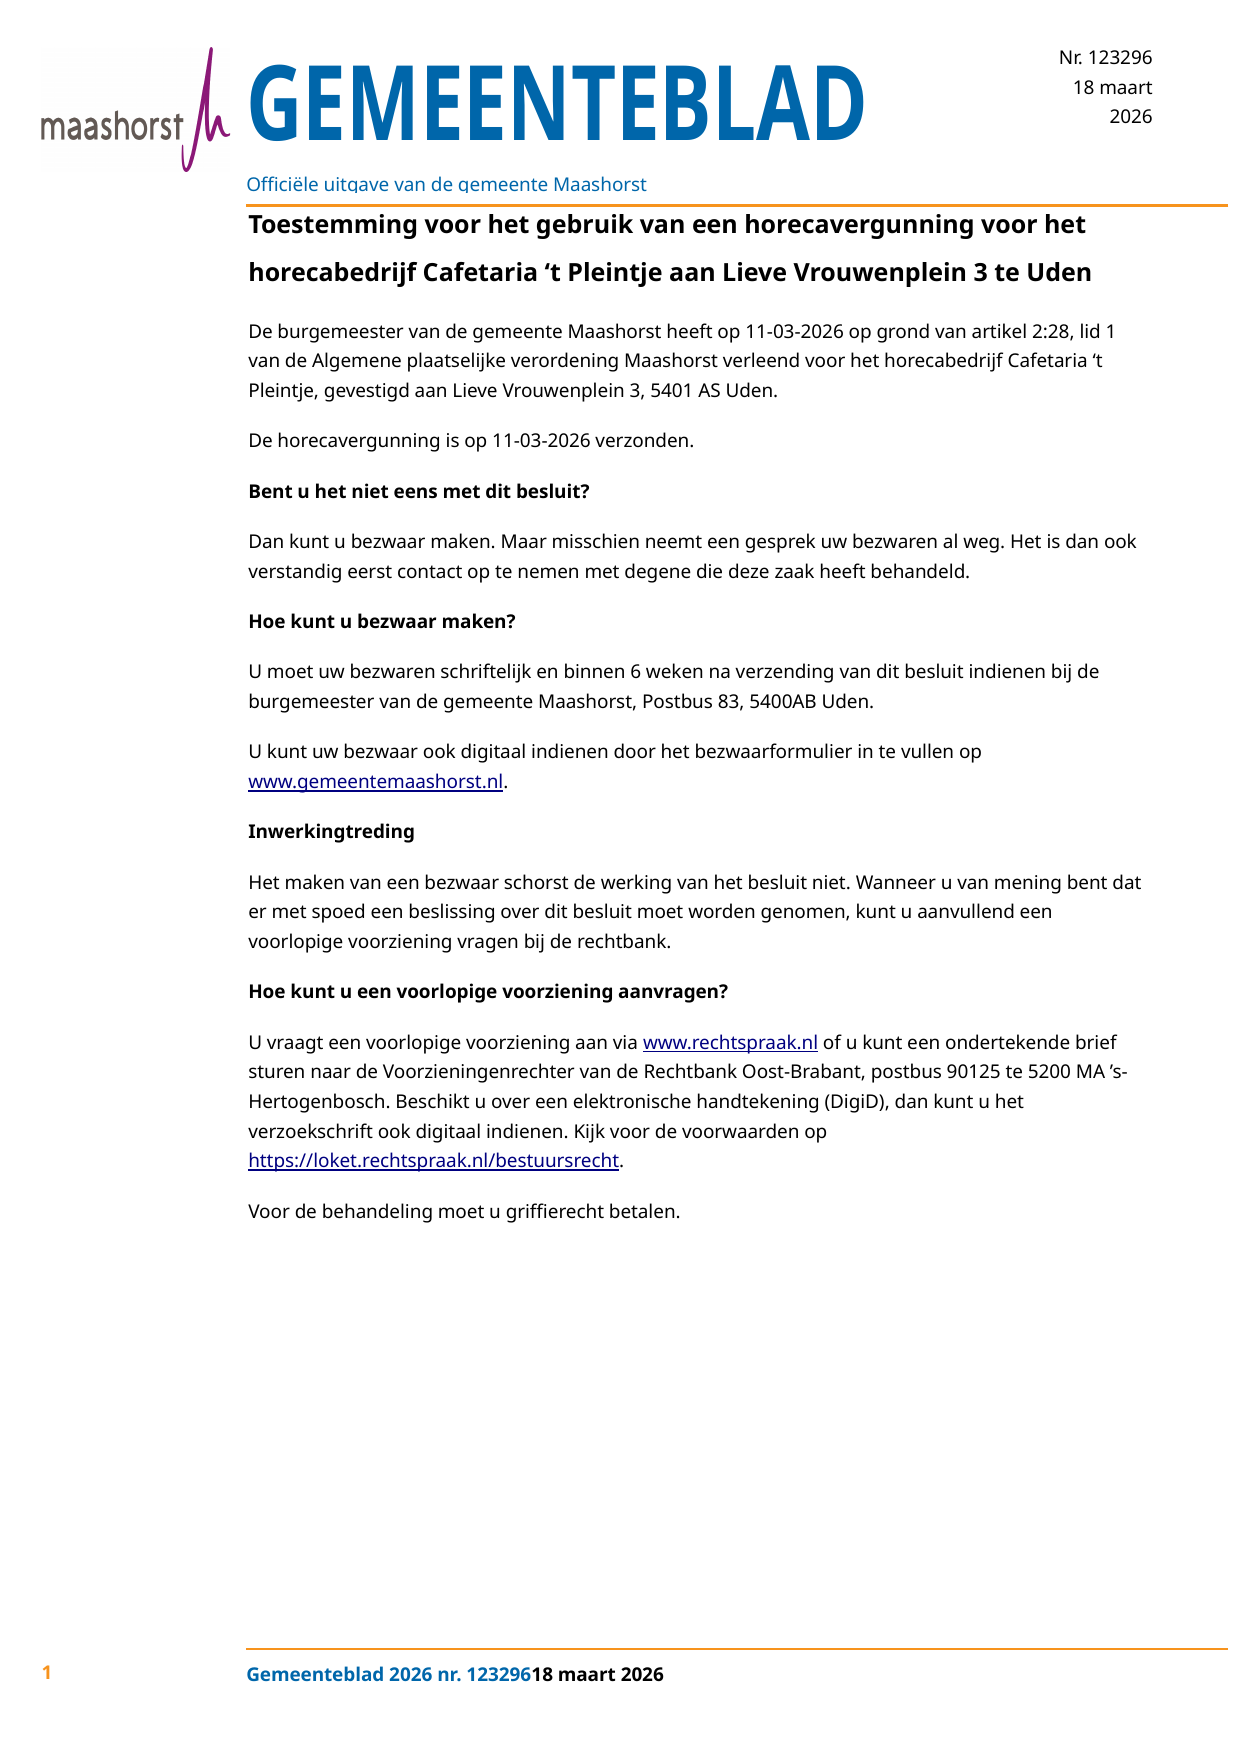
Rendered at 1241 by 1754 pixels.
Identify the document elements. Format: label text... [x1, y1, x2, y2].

text U moet uw bezwaren schriftelijk en binnen 6 weken na verzending van dit besluit indienen bij de burgemeester van de gemeente Maashorst, Postbus 83, 5400AB Uden. [248, 659, 1152, 714]
text Toestemming voor het gebruik van een horecavergunning voor het horecabedrijf Cafetaria ‘t Pleintje aan Lieve Vrouwenplein 3 te Uden [248, 207, 1152, 288]
picture [41, 47, 231, 172]
text Het maken van een bezwaar schorst de werking van het besluit niet. Wanneer u van mening bent dat er met spoed een beslissing over dit besluit moet worden genomen, kunt u aanvullend een voorlopige voorziening vragen bij de rechtbank. [248, 869, 1152, 954]
text U vraagt een voorlopige voorziening aan via www.rechtspraak.nl of u kunt een ondertekende brief sturen naar de Voorzieningenrechter van de Rechtbank Oost-Brabant, postbus 90125 te 5200 MA ’s-Hertogenbosch. Beschikt u over een elektronische handtekening (DigiD), dan kunt u het verzoekschrift ook digitaal indienen. Kijk voor de voorwaarden op https://loket.rechtspraak.nl/bestuursrecht. [248, 1029, 1152, 1173]
text Dan kunt u bezwaar maken. Maar misschien neemt een gesprek uw bezwaren al weg. Het is dan ook verstandig eerst contact op te nemen met degene die deze zaak heeft behandeld. [248, 528, 1152, 584]
text U kunt uw bezwaar ook digitaal indienen door het bezwaarformulier in te vullen op www.gemeentemaashorst.nl. [248, 739, 1152, 794]
text Inwerkingtreding [248, 819, 1152, 844]
text De burgemeester van de gemeente Maashorst heeft op 11-03-2026 op grond van artikel 2:28, lid 1 van de Algemene plaatselijke verordening Maashorst verleend voor het horecabedrijf Cafetaria ‘t Pleintje, gevestigd aan Lieve Vrouwenplein 3, 5401 AS Uden. [248, 318, 1152, 403]
text Bent u het niet eens met dit besluit? [248, 478, 1152, 504]
text Hoe kunt u een voorlopige voorziening aanvragen? [248, 979, 1152, 1004]
text Hoe kunt u bezwaar maken? [248, 608, 1152, 634]
text Voor de behandeling moet u griffierecht betalen. [248, 1198, 1152, 1224]
text De horecavergunning is op 11-03-2026 verzonden. [248, 427, 1152, 453]
